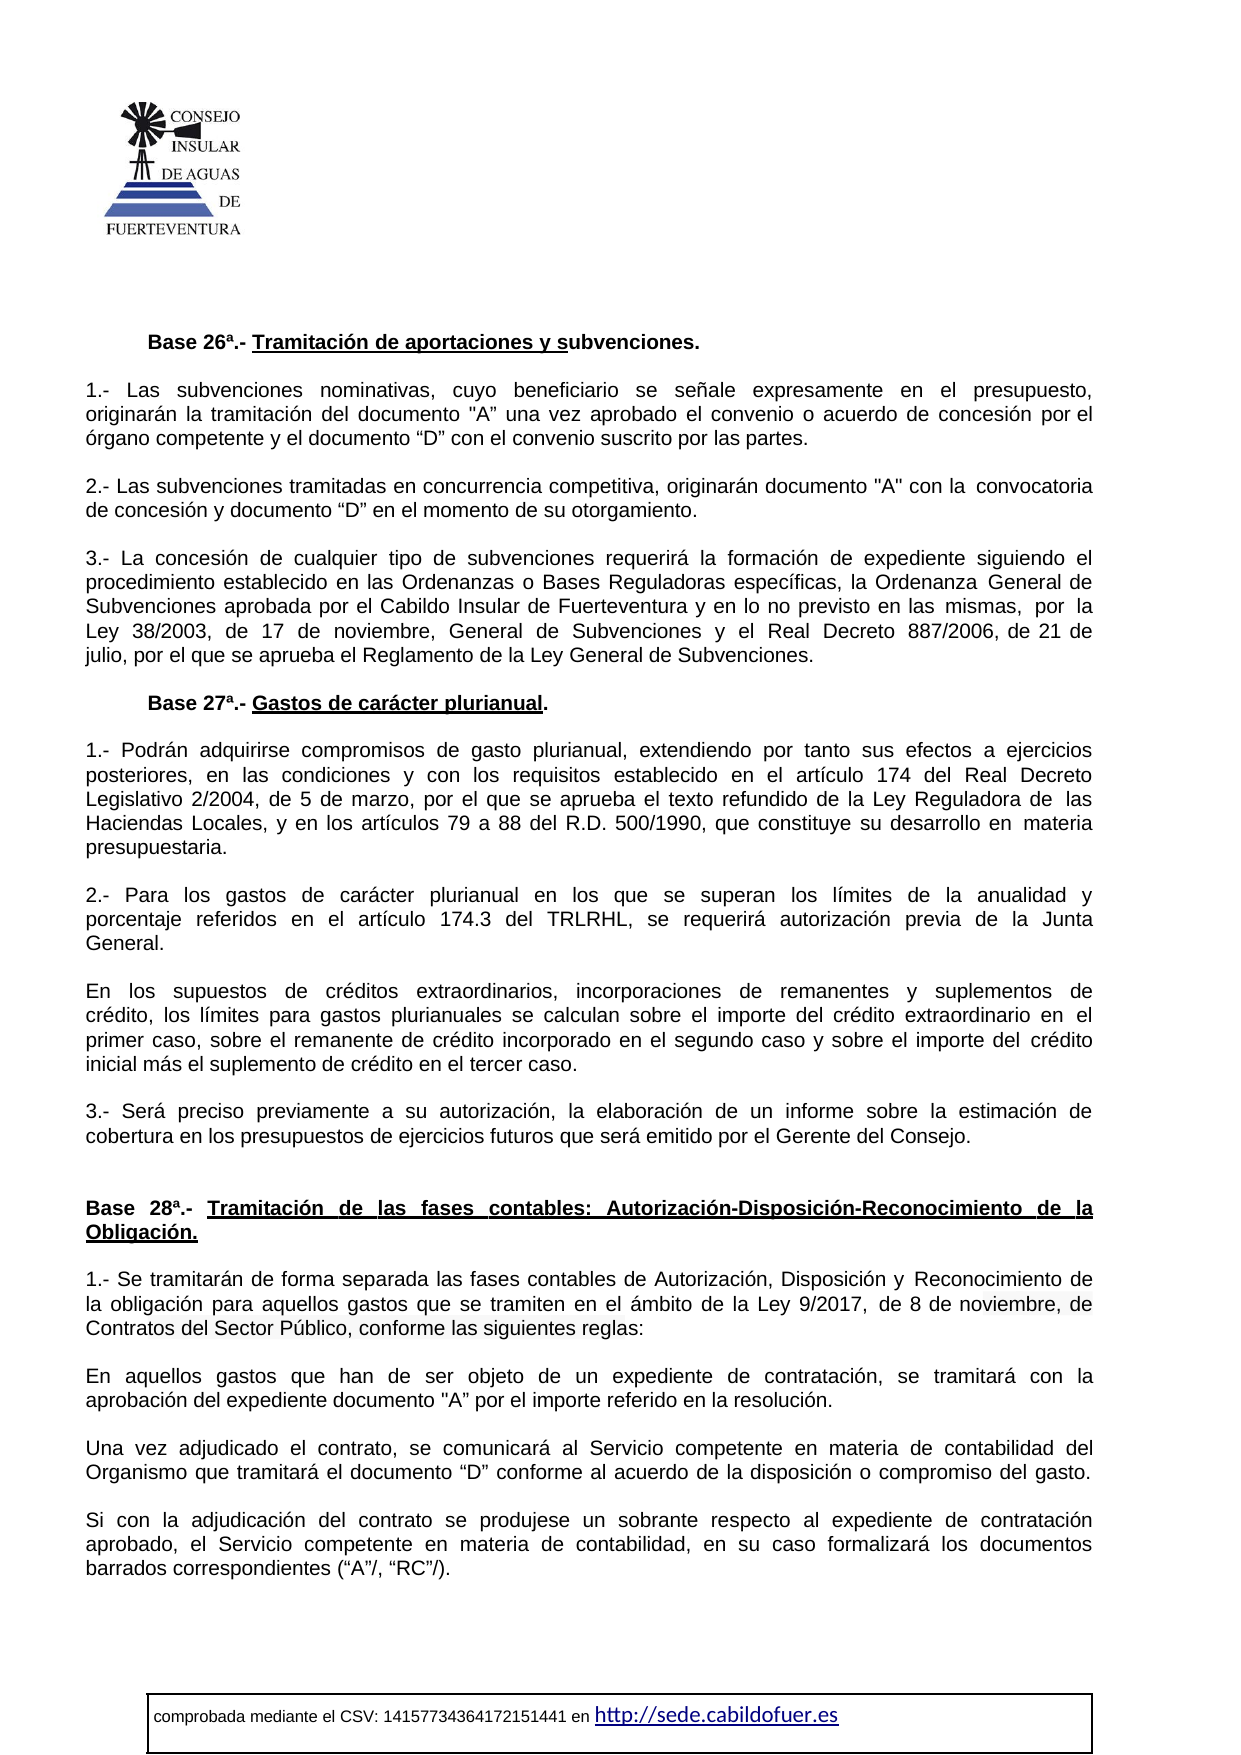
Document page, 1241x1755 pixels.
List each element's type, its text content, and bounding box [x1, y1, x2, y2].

text 3.- La concesión de cualquier tipo de subvenciones requerirá la formación de expediente siguiendo el procedimiento establecido en las Ordenanzas o Bases Reguladoras específicas, la Ordenanza General de Subvenciones aprobada por el Cabildo Insular de Fuerteventura y en lo no previsto en las mismas, por la Ley 38/2003, de 17 de noviembre, General de Subvenciones y el Real Decreto 887/2006, de 21 de julio, por el que se aprueba el Reglamento de la Ley General de Subvenciones. [85, 546, 1093, 667]
subtitle Base 26ª.- Tramitación de aportaciones y subvenciones. [147, 330, 1107, 354]
subtitle Base 28ª.- Tramitación de las fases contables: Autorización-Disposición-Reconocimiento de la Obligación. [85, 1195, 1093, 1243]
text 3.- Será preciso previamente a su autorización, la elaboración de un informe sobre la estimación de cobertura en los presupuestos de ejercicios futuros que será emitido por el Gerente del Consejo. [85, 1099, 1093, 1147]
subtitle Base 27ª.- Gastos de carácter plurianual. [147, 691, 1107, 714]
text 1.- Se tramitarán de forma separada las fases contables de Autorización, Disposición y Reconocimiento de la obligación para aquellos gastos que se tramiten en el ámbito de la Ley 9/2017, de 8 de noviembre, de Contratos del Sector Público, conforme las siguientes reglas: [85, 1267, 1093, 1339]
text 1.- Las subvenciones nominativas, cuyo beneficiario se señale expresamente en el presupuesto, originarán la tramitación del documento "A” una vez aprobado el convenio o acuerdo de concesión por el órgano competente y el documento “D” con el convenio suscrito por las partes. [85, 378, 1093, 450]
text 2.- Para los gastos de carácter plurianual en los que se superan los límites de la anualidad y porcentaje referidos en el artículo 174.3 del TRLRHL, se requerirá autorización previa de la Junta General. [85, 883, 1093, 955]
text En aquellos gastos que han de ser objeto de un expediente de contratación, se tramitará con la aprobación del expediente documento "A” por el importe referido en la resolución. [85, 1363, 1093, 1412]
text Una vez adjudicado el contrato, se comunicará al Servicio competente en materia de contabilidad del Organismo que tramitará el documento “D” conforme al acuerdo de la disposición o compromiso del gasto. [85, 1436, 1093, 1484]
text Si con la adjudicación del contrato se produjese un sobrante respecto al expediente de contratación aprobado, el Servicio competente en materia de contabilidad, en su caso formalizará los documentos barrados correspondientes (“A”/, “RC”/). [85, 1508, 1093, 1580]
text 2.- Las subvenciones tramitadas en concurrencia competitiva, originarán documento "A" con la convocatoria de concesión y documento “D” en el momento de su otorgamiento. [85, 474, 1093, 522]
text 1.- Podrán adquirirse compromisos de gasto plurianual, extendiendo por tanto sus efectos a ejercicios posteriores, en las condiciones y con los requisitos establecido en el artículo 174 del Real Decreto Legislativo 2/2004, de 5 de marzo, por el que se aprueba el texto refundido de la Ley Reguladora de las Haciendas Locales, y en los artículos 79 a 88 del R.D. 500/1990, que constituye su desarrollo en materia presupuestaria. [85, 738, 1093, 859]
text En los supuestos de créditos extraordinarios, incorporaciones de remanentes y suplementos de crédito, los límites para gastos plurianuales se calculan sobre el importe del crédito extraordinario en el primer caso, sobre el remanente de crédito incorporado en el segundo caso y sobre el importe del crédito inicial más el suplemento de crédito en el tercer caso. [85, 979, 1093, 1076]
